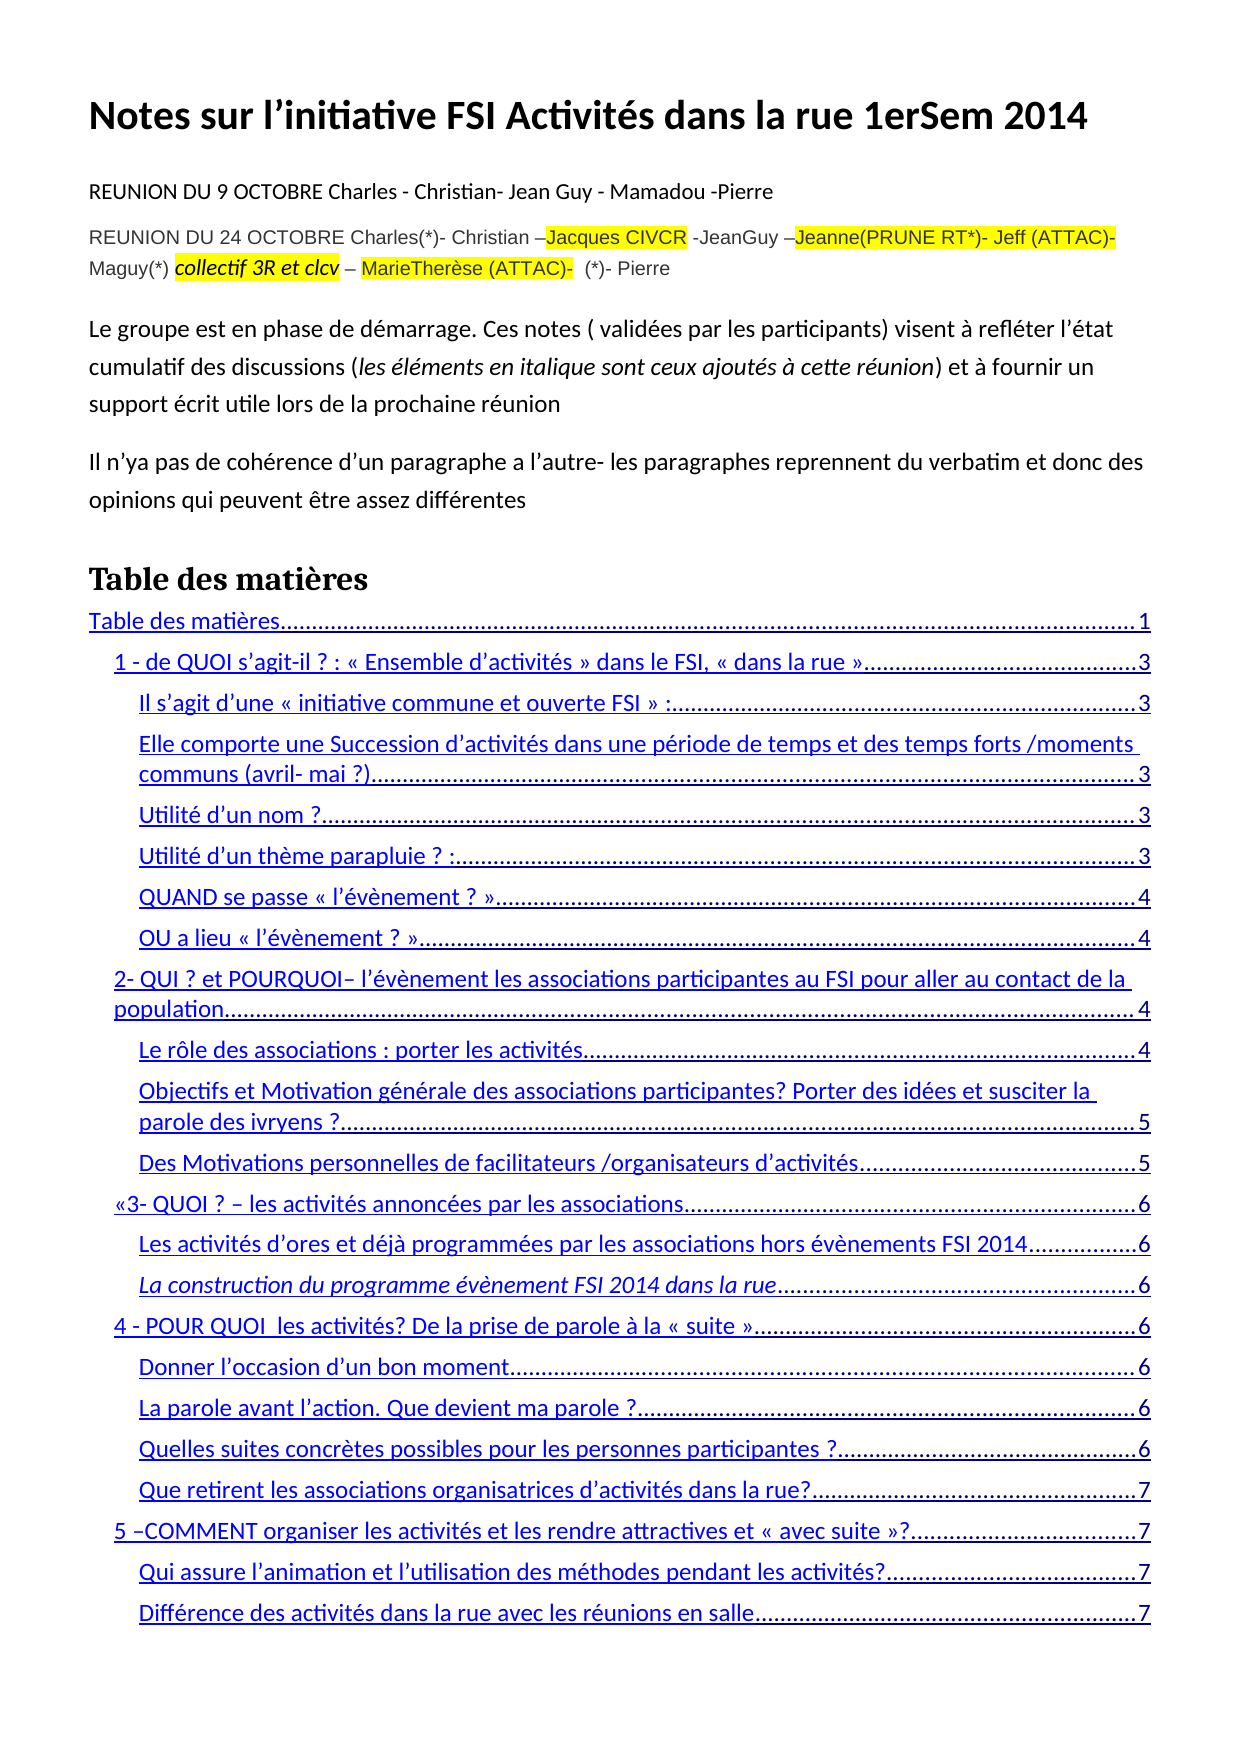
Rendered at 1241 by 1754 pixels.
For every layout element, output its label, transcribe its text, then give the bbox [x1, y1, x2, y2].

text Les activités d’ores et déjà programmées par les associations hors évènements FSI 2014 6 [139, 1229, 1152, 1259]
text OU a lieu « l’évènement ? » 4 [139, 922, 1152, 952]
text 1 - de QUOI s’agit-il ? : « Ensemble d’activités » dans le FSI, « dans la rue » 3 [114, 646, 1152, 676]
text Qui assure l’animation et l’utilisation des méthodes pendant les activités? 7 [139, 1556, 1152, 1587]
text Table des matières 1 [89, 605, 1152, 635]
text Donner l’occasion d’un bon moment 6 [139, 1351, 1152, 1382]
text Table des matières [89, 560, 1152, 599]
text Le rôle des associations : porter les activités 4 [139, 1034, 1152, 1065]
text «3- QUOI ? – les activités annoncées par les associations 6 [114, 1188, 1152, 1218]
text Notes sur l’initiative FSI Activités dans la rue 1erSem 2014 [89, 89, 1152, 139]
text 2- QUI ? et POURQUOI– l’évènement les associations participantes au FSI pour aller au contact de la population 4 [114, 963, 1152, 1024]
text La construction du programme évènement FSI 2014 dans la rue 6 [139, 1269, 1152, 1300]
text Différence des activités dans la rue avec les réunions en salle 7 [139, 1597, 1152, 1628]
text Objectifs et Motivation générale des associations participantes? Porter des idées et susciter la parole des ivryens ? 5 [139, 1075, 1152, 1136]
text Des Motivations personnelles de facilitateurs /organisateurs d’activités 5 [139, 1147, 1152, 1177]
text Quelles suites concrètes possibles pour les personnes participantes ? 6 [139, 1433, 1152, 1464]
text Utilité d’un nom ? 3 [139, 799, 1152, 830]
text REUNION DU 9 OCTOBRE Charles - Christian- Jean Guy - Mamadou -Pierre [89, 168, 1152, 205]
text Il s’agit d’une « initiative commune et ouverte FSI » : 3 [139, 687, 1152, 717]
text Utilité d’un thème parapluie ? : 3 [139, 840, 1152, 871]
text Le groupe est en phase de démarrage. Ces notes ( validées par les participants) visent à refléter l’état cumulatif des discussions (les éléments en italique sont ceux ajoutés à cette réunion) et à fournir un support écrit utile lors de la prochaine réunion [89, 306, 1152, 419]
text Elle comporte une Succession d’activités dans une période de temps et des temps forts /moments communs (avril- mai ?) 3 [139, 728, 1152, 789]
text 4 - POUR QUOI les activités? De la prise de parole à la « suite » 6 [114, 1311, 1152, 1341]
text REUNION DU 24 OCTOBRE Charles(*)- Christian –Jacques CIVCR -JeanGuy –Jeanne(PRUNE RT*)- Jeff (ATTAC)- Maguy(*) collectif 3R et clcv – MarieTherèse (ATTAC)- (*)- Pierre [89, 226, 1152, 281]
text Que retirent les associations organisatrices d’activités dans la rue? 7 [139, 1474, 1152, 1505]
text 5 –COMMENT organiser les activités et les rendre attractives et « avec suite »? 7 [114, 1515, 1152, 1546]
text La parole avant l’action. Que devient ma parole ? 6 [139, 1392, 1152, 1423]
text QUAND se passe « l’évènement ? » 4 [139, 881, 1152, 912]
text Il n’ya pas de cohérence d’un paragraphe a l’autre- les paragraphes reprennent du verbatim et donc des opinions qui peuvent être assez différentes [89, 439, 1152, 514]
